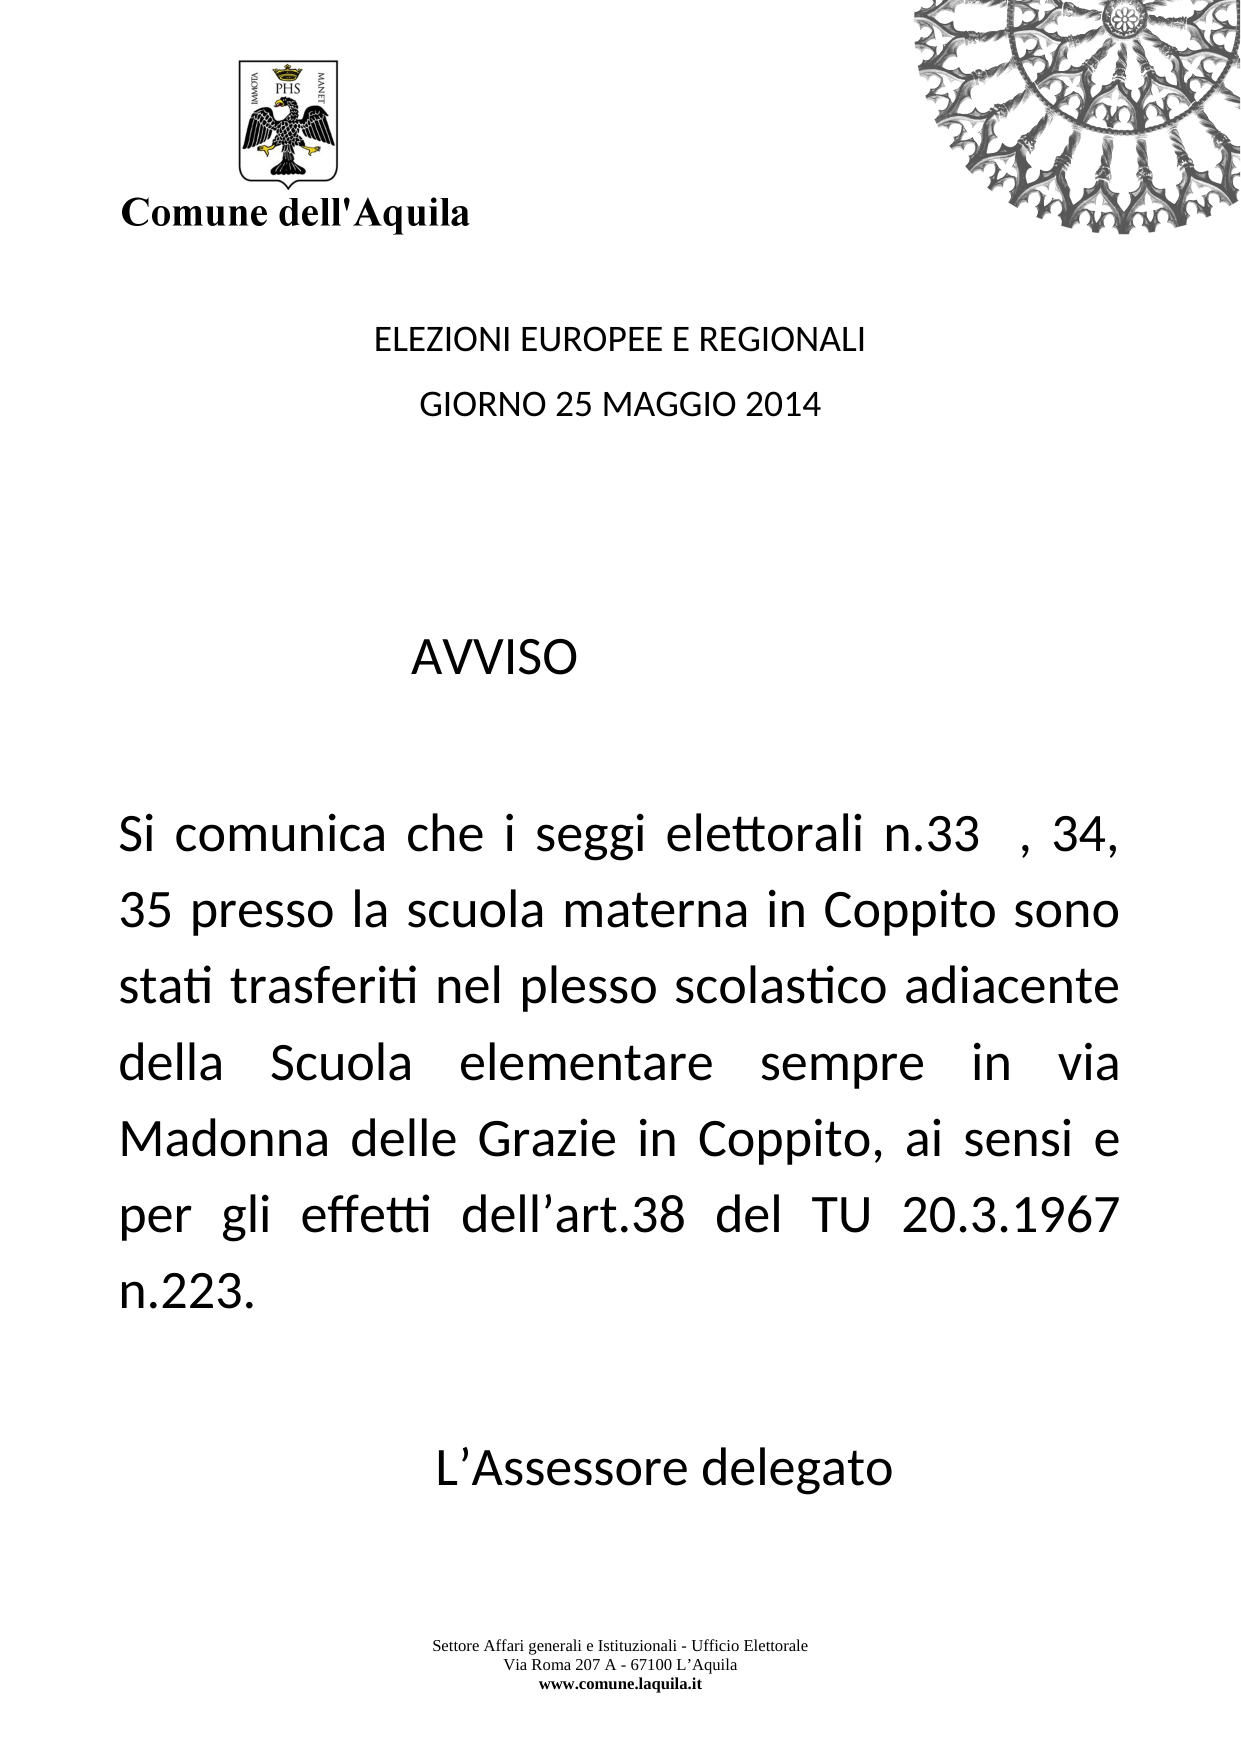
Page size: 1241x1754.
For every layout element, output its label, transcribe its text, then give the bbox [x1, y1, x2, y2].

text ELEZIONI EUROPEE E REGIONALI [118, 314, 1122, 360]
text L’Assessore delegato [118, 1432, 1122, 1499]
text GIORNO 25 MAGGIO 2014 [118, 380, 1122, 426]
text Si comunica che i seggi elettorali n.33 , 34, 35 presso la scuola materna in Coppito sono stati trasferiti nel plesso scolastico adiacente della Scuola elementare sempre in via Madonna delle Grazie in Coppito, ai sensi e per gli effetti dell’art.38 del TU 20.3.1967 n.223. [118, 799, 1122, 1322]
text AVVISO [118, 622, 1122, 688]
